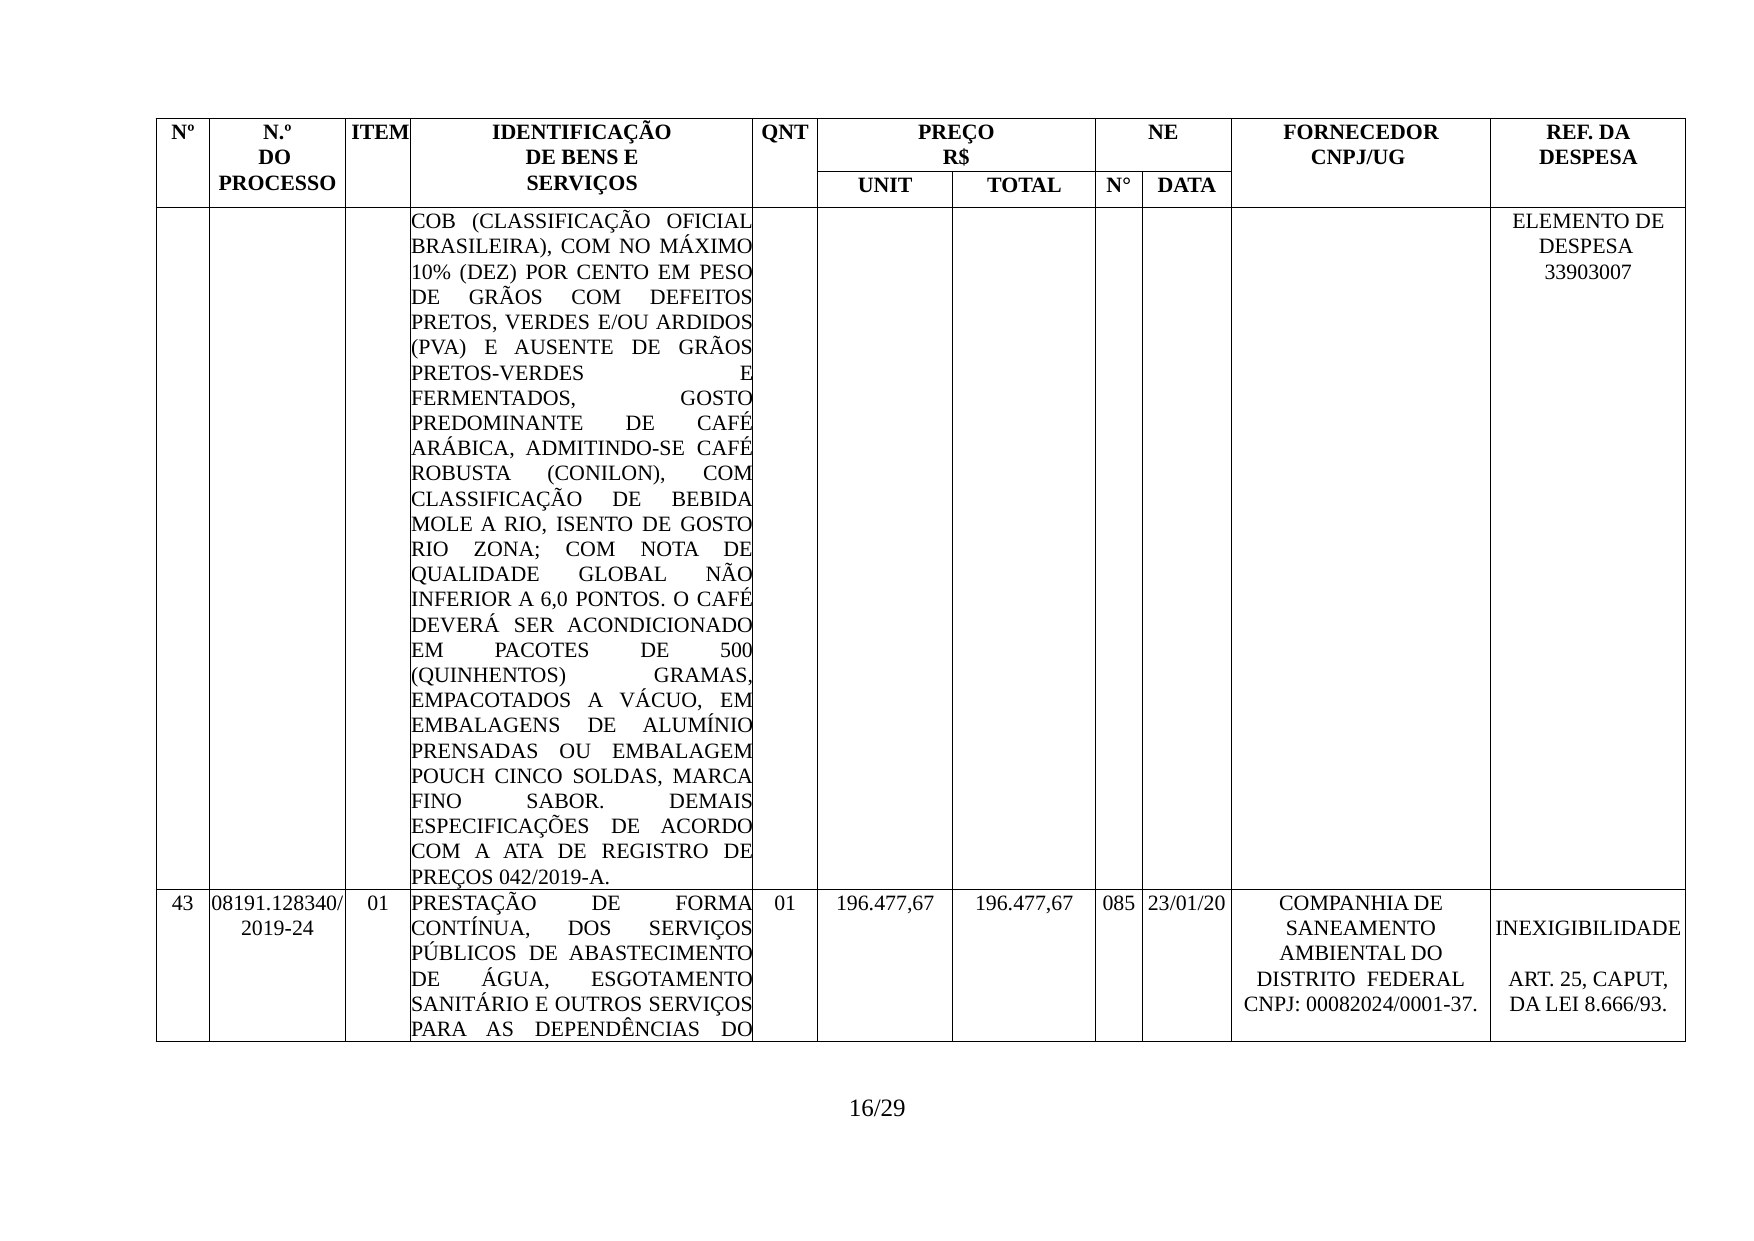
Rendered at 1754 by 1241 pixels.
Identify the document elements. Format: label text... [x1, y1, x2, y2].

table_header N.º DO PROCESSO [210, 119, 345, 207]
table_cell [346, 208, 410, 889]
table_cell N° [1096, 172, 1142, 207]
table_cell COMPANHIA DE SANEAMENTO AMBIENTAL DO DISTRITO FEDERAL CNPJ: 00082024/0001-37. [1232, 890, 1490, 1041]
table_cell UNIT [818, 172, 952, 207]
table_cell DATA [1143, 172, 1231, 207]
table_cell 23/01/20 [1143, 890, 1231, 1041]
table_cell [210, 208, 345, 889]
table_header IDENTIFICAÇÃO DE BENS E SERVIÇOS [411, 119, 752, 207]
table_header NE [1096, 119, 1231, 171]
table_cell 08191.128340/2019-24 [210, 890, 345, 1041]
table_cell 43 [157, 890, 209, 1041]
table_cell [157, 208, 209, 889]
table_header PREÇO R$ [818, 119, 1095, 171]
table_cell 01 [753, 890, 817, 1041]
table_header REF. DA DESPESA [1491, 119, 1685, 207]
table_cell 01 [346, 890, 410, 1041]
table_cell [818, 208, 952, 889]
table_cell [1096, 208, 1142, 889]
table_header QNT [753, 119, 817, 207]
table_cell [1143, 208, 1231, 889]
table_cell 196.477,67 [818, 890, 952, 1041]
table_cell [1232, 208, 1490, 889]
table_cell 085 [1096, 890, 1142, 1041]
table_cell COB (CLASSIFICAÇÃO OFICIAL BRASILEIRA), COM NO MÁXIMO 10% (DEZ) POR CENTO EM PESO DE GRÃOS COM DEFEITOS PRETOS, VERDES E/OU ARDIDOS (PVA) E AUSENTE DE GRÃOS PRETOS-VERDES E FERMENTADOS, GOSTO PREDOMINANTE DE CAFÉ ARÁBICA, ADMITINDO-SE CAFÉ ROBUSTA (CONILON), COM CLASSIFICAÇÃO DE BEBIDA MOLE A RIO, ISENTO DE GOSTO RIO ZONA; COM NOTA DE QUALIDADE GLOBAL NÃO INFERIOR A 6,0 PONTOS. O CAFÉ DEVERÁ SER ACONDICIONADO EM PACOTES DE 500 (QUINHENTOS) GRAMAS, EMPACOTADOS A VÁCUO, EM EMBALAGENS DE ALUMÍNIO PRENSADAS OU EMBALAGEM POUCH CINCO SOLDAS, MARCA FINO SABOR. DEMAIS ESPECIFICAÇÕES DE ACORDO COM A ATA DE REGISTRO DE PREÇOS 042/2019-A. [411, 208, 752, 889]
table_cell PRESTAÇÃO DE FORMA CONTÍNUA, DOS SERVIÇOS PÚBLICOS DE ABASTECIMENTO DE ÁGUA, ESGOTAMENTO SANITÁRIO E OUTROS SERVIÇOS PARA AS DEPENDÊNCIAS DO [411, 890, 752, 1041]
table_header FORNECEDOR CNPJ/UG [1232, 119, 1490, 207]
table_cell [753, 208, 817, 889]
table_header Nº [157, 119, 209, 207]
table_header ITEM [346, 119, 410, 207]
table_cell [953, 208, 1095, 889]
table_cell TOTAL [953, 172, 1095, 207]
table_cell 196.477,67 [953, 890, 1095, 1041]
table_cell INEXIGIBILIDADE ART. 25, CAPUT, DA LEI 8.666/93. [1491, 890, 1685, 1041]
table_cell ELEMENTO DE DESPESA 33903007 [1491, 208, 1685, 889]
